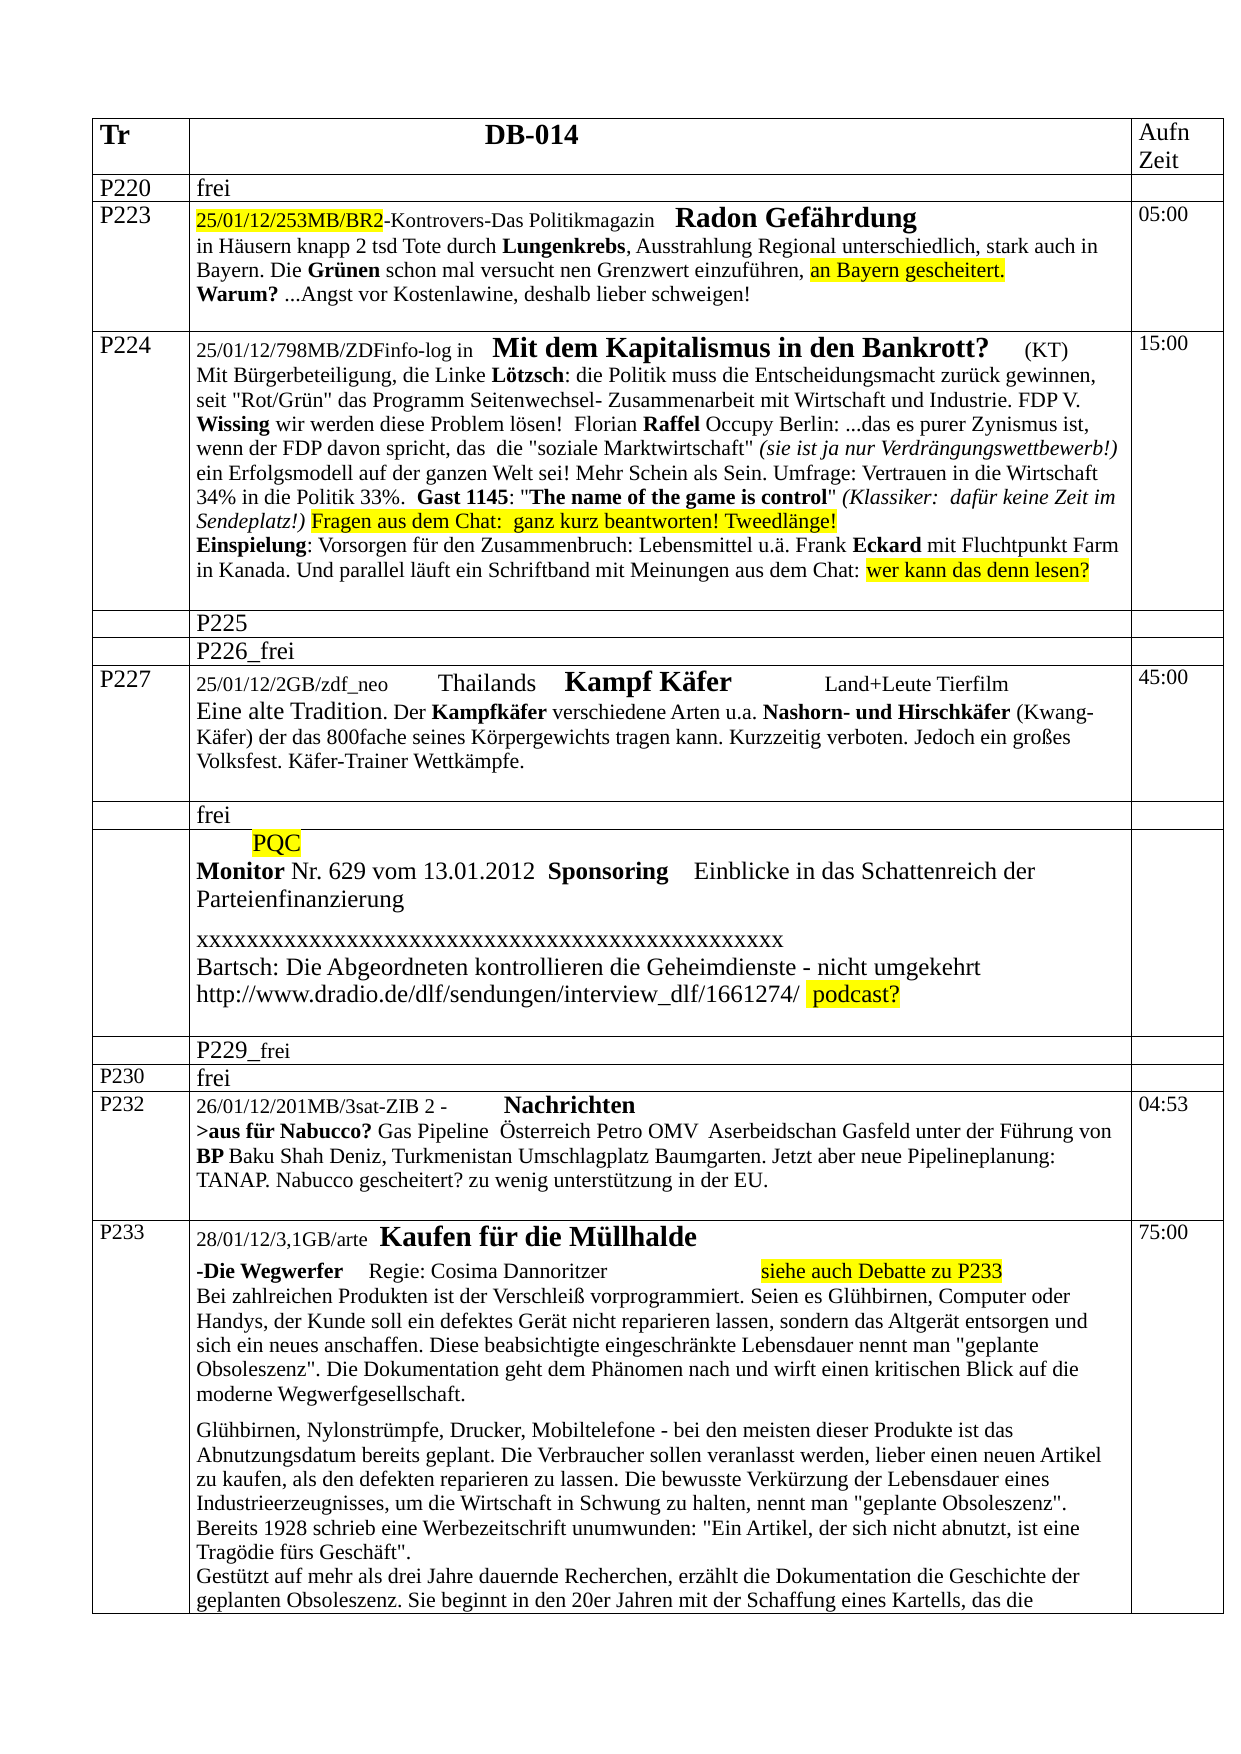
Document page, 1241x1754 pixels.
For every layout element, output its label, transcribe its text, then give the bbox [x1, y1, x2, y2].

table_cell 26/01/12/201MB/3sat-ZIB 2 - Nachrichten >aus für Nabucco? Gas Pipeline Österreich Petro OMV Aserbeidschan Gasfeld unter der Führung von BP Baku Shah Deniz, Turkmenistan Umschlagplatz Baumgarten. Jetzt aber neue Pipelineplanung: TANAP. Nabucco gescheitert? zu wenig unterstützung in der EU. [190, 1092, 1131, 1220]
table_header DB-014 [190, 119, 1131, 174]
table_cell P223 [93, 202, 189, 331]
table_cell P224 [93, 332, 189, 609]
table_cell [1132, 1065, 1223, 1091]
table_cell [1132, 638, 1223, 665]
table_cell frei [190, 175, 1131, 201]
table_cell 04:53 [1132, 1092, 1223, 1220]
table_cell P220 [93, 175, 189, 201]
table_cell [93, 830, 189, 1036]
table_cell frei [190, 1065, 1131, 1091]
table_cell PQC Monitor Nr. 629 vom 13.01.2012 Sponsoring Einblicke in das Schattenreich der Parteienfinanzierung xxxxxxxxxxxxxxxxxxxxxxxxxxxxxxxxxxxxxxxxxxxxxxx Bartsch: Die Abgeordneten kontrollieren die Geheimdienste - nicht umgekehrt http://www.dradio.de/dlf/sendungen/interview_dlf/1661274/ podcast? [190, 830, 1131, 1036]
table_cell frei [190, 802, 1131, 829]
table_cell [93, 802, 189, 829]
table_cell P230 [93, 1065, 189, 1091]
table_cell P227 [93, 666, 189, 801]
table_cell 05:00 [1132, 202, 1223, 331]
table_cell [1132, 1037, 1223, 1064]
table_cell 45:00 [1132, 666, 1223, 801]
table_cell P233 [93, 1221, 189, 1612]
table_cell [1132, 830, 1223, 1036]
table_cell [93, 638, 189, 665]
table_cell [1132, 175, 1223, 201]
table_cell 25/01/12/2GB/zdf_neo Thailands Kampf Käfer Land+Leute Tierfilm Eine alte Tradition. Der Kampfkäfer verschiedene Arten u.a. Nashorn- und Hirschkäfer (Kwang-Käfer) der das 800fache seines Körpergewichts tragen kann. Kurzzeitig verboten. Jedoch ein großes Volksfest. Käfer-Trainer Wettkämpfe. [190, 666, 1131, 801]
table_cell P229_frei [190, 1037, 1131, 1064]
table_cell P226_frei [190, 638, 1131, 665]
table_header Tr [93, 119, 189, 174]
table_cell 25/01/12/798MB/ZDFinfo-log in Mit dem Kapitalismus in den Bankrott? (KT) Mit Bürgerbeteiligung, die Linke Lötzsch: die Politik muss die Entscheidungsmacht zurück gewinnen, seit "Rot/Grün" das Programm Seitenwechsel- Zusammenarbeit mit Wirtschaft und Industrie. FDP V. Wissing wir werden diese Problem lösen! Florian Raffel Occupy Berlin: ...das es purer Zynismus ist, wenn der FDP davon spricht, das die "soziale Marktwirtschaft" (sie ist ja nur Verdrängungswettbewerb!) ein Erfolgsmodell auf der ganzen Welt sei! Mehr Schein als Sein. Umfrage: Vertrauen in die Wirtschaft 34% in die Politik 33%. Gast 1145: "The name of the game is control" (Klassiker: dafür keine Zeit im Sendeplatz!) Fragen aus dem Chat: ganz kurz beantworten! Tweedlänge! Einspielung: Vorsorgen für den Zusammenbruch: Lebensmittel u.ä. Frank Eckard mit Fluchtpunkt Farm in Kanada. Und parallel läuft ein Schriftband mit Meinungen aus dem Chat: wer kann das denn lesen? [190, 332, 1131, 609]
table_cell 28/01/12/3,1GB/arte Kaufen für die Müllhalde -Die Wegwerfer Regie: Cosima Dannoritzer siehe auch Debatte zu P233 Bei zahlreichen Produkten ist der Verschleiß vorprogrammiert. Seien es Glühbirnen, Computer oder Handys, der Kunde soll ein defektes Gerät nicht reparieren lassen, sondern das Altgerät entsorgen und sich ein neues anschaffen. Diese beabsichtigte eingeschränkte Lebensdauer nennt man "geplante Obsoleszenz". Die Dokumentation geht dem Phänomen nach und wirft einen kritischen Blick auf die moderne Wegwerfgesellschaft. Glühbirnen, Nylonstrümpfe, Drucker, Mobiltelefone - bei den meisten dieser Produkte ist das Abnutzungsdatum bereits geplant. Die Verbraucher sollen veranlasst werden, lieber einen neuen Artikel zu kaufen, als den defekten reparieren zu lassen. Die bewusste Verkürzung der Lebensdauer eines Industrieerzeugnisses, um die Wirtschaft in Schwung zu halten, nennt man "geplante Obsoleszenz". Bereits 1928 schrieb eine Werbezeitschrift unumwunden: "Ein Artikel, der sich nicht abnutzt, ist eine Tragödie fürs Geschäft". Gestützt auf mehr als drei Jahre dauernde Recherchen, erzählt die Dokumentation die Geschichte der geplanten Obsoleszenz. Sie beginnt in den 20er Jahren mit der Schaffung eines Kartells, das die [190, 1221, 1131, 1612]
table_cell 25/01/12/253MB/BR2-Kontrovers-Das Politikmagazin Radon Gefährdung in Häusern knapp 2 tsd Tote durch Lungenkrebs, Ausstrahlung Regional unterschiedlich, stark auch in Bayern. Die Grünen schon mal versucht nen Grenzwert einzuführen, an Bayern gescheitert. Warum? ...Angst vor Kostenlawine, deshalb lieber schweigen! [190, 202, 1131, 331]
table_cell 75:00 [1132, 1221, 1223, 1612]
table_cell [1132, 802, 1223, 829]
table_header Aufn Zeit [1132, 119, 1223, 174]
table_cell [1132, 611, 1223, 637]
table_cell P232 [93, 1092, 189, 1220]
table_cell [93, 611, 189, 637]
table_cell [93, 1037, 189, 1064]
table_cell 15:00 [1132, 332, 1223, 609]
table_cell P225 [190, 611, 1131, 637]
